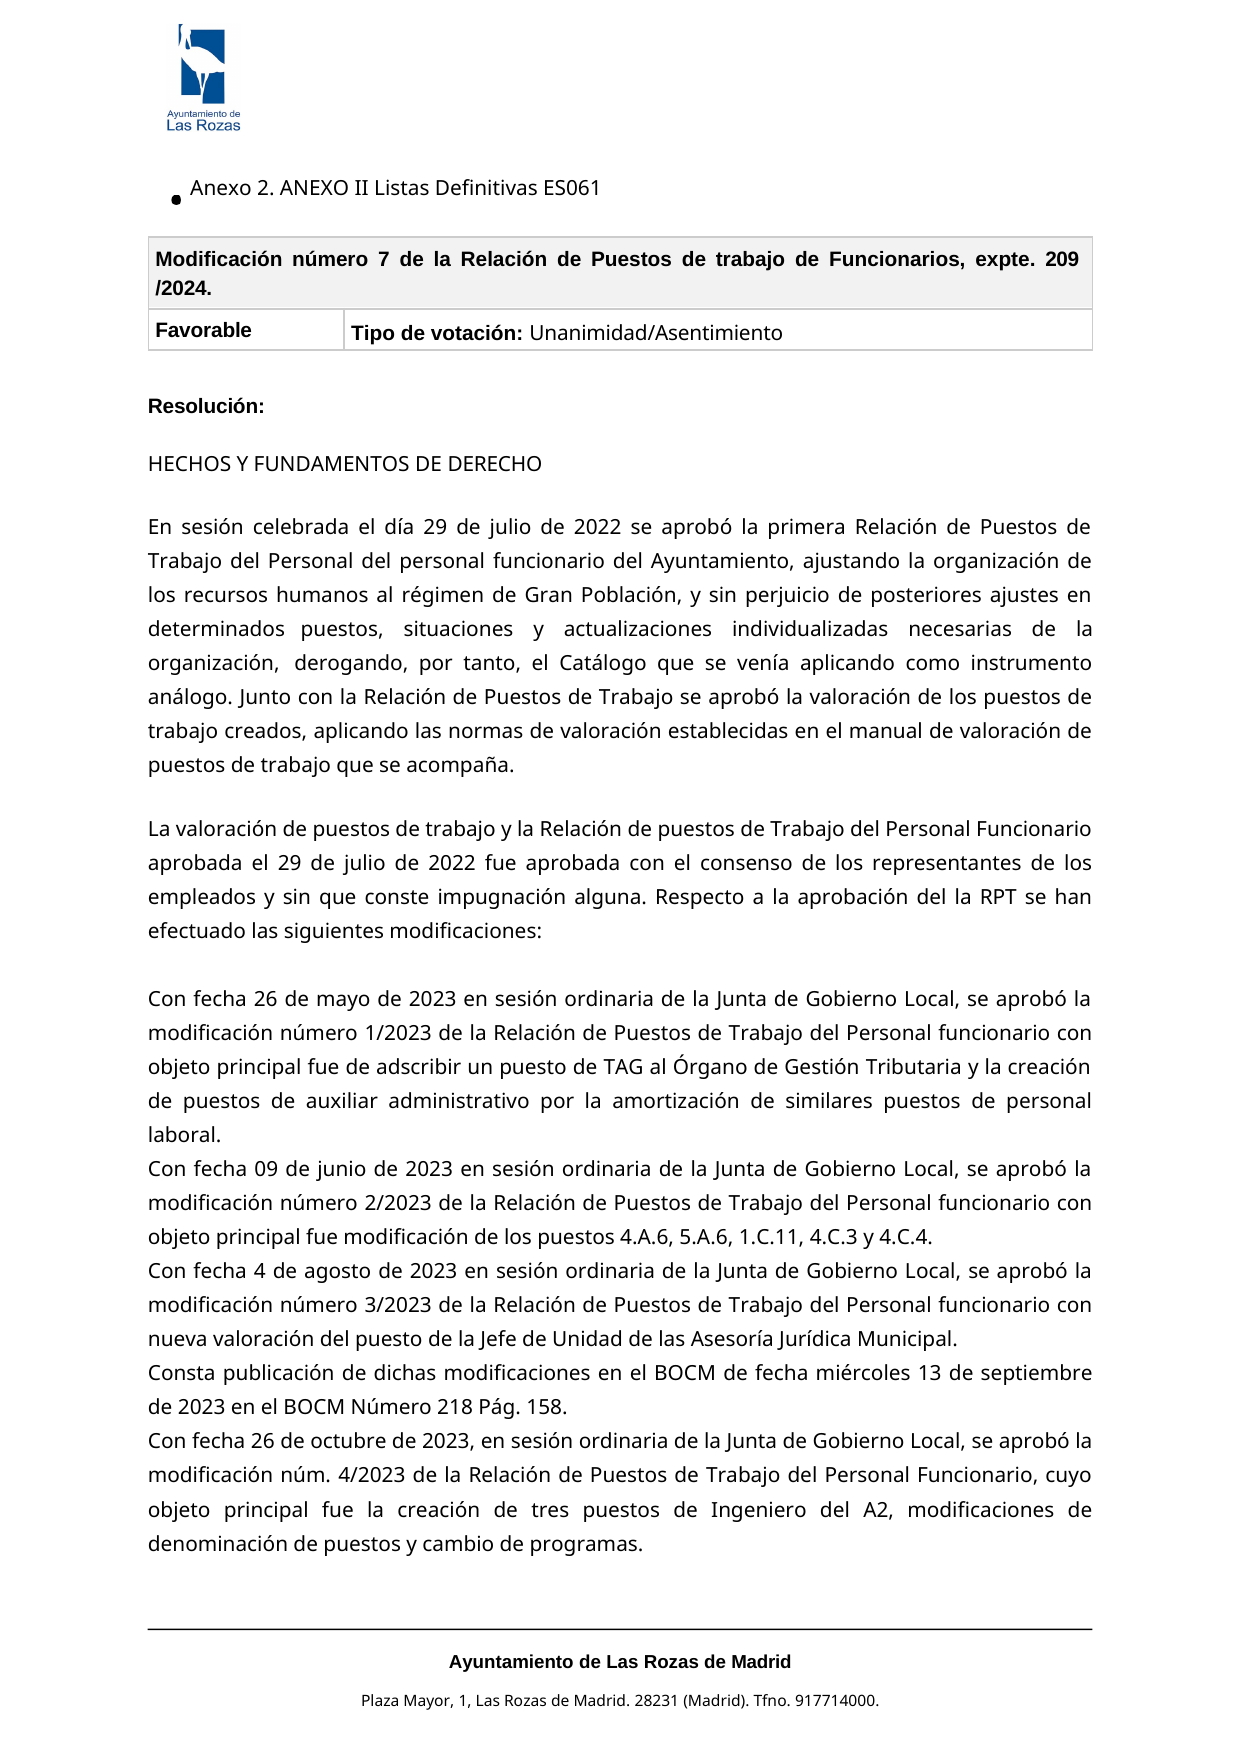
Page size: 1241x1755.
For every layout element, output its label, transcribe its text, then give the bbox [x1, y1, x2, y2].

text Con fecha 4 de agosto de 2023 en sesión ordinaria de la Junta de Gobierno Local, se aprobó la modificación número 3/2023 de la Relación de Puestos de Trabajo del Personal funcionario con nueva valoración del puesto de la Jefe de Unidad de las Asesoría Jurídica Municipal. [148, 1256, 1093, 1353]
text Con fecha 26 de mayo de 2023 en sesión ordinaria de la Junta de Gobierno Local, se aprobó la modificación número 1/2023 de la Relación de Puestos de Trabajo del Personal funcionario con objeto principal fue de adscribir un puesto de TAG al Órgano de Gestión Tributaria y la creación de puestos de auxiliar administrativo por la amortización de similares puestos de personal laboral. [148, 984, 1093, 1148]
text Con fecha 26 de octubre de 2023, en sesión ordinaria de la Junta de Gobierno Local, se aprobó la modificación núm. 4/2023 de la Relación de Puestos de Trabajo del Personal Funcionario, cuyo objeto principal fue la creación de tres puestos de Ingeniero del A2, modificaciones de denominación de puestos y cambio de programas. [148, 1427, 1093, 1557]
subtitle Resolución: [148, 394, 1105, 418]
text Anexo 2. ANEXO II Listas Definitivas ES061 [171, 173, 1105, 204]
table_cell Favorable [149, 310, 343, 349]
table_cell Tipo de votación: Unanimidad/Asentimiento [345, 310, 1092, 349]
text Consta publicación de dichas modificaciones en el BOCM de fecha miércoles 13 de septiembre de 2023 en el BOCM Número 218 Pág. 158. [148, 1358, 1093, 1421]
text En sesión celebrada el día 29 de julio de 2022 se aprobó la primera Relación de Puestos de Trabajo del Personal del personal funcionario del Ayuntamiento, ajustando la organización de los recursos humanos al régimen de Gran Población, y sin perjuicio de posteriores ajustes en determinados puestos, situaciones y actualizaciones individualizadas necesarias de la organización, derogando, por tanto, el Catálogo que se venía aplicando como instrumento análogo. Junto con la Relación de Puestos de Trabajo se aprobó la valoración de los puestos de trabajo creados, aplicando las normas de valoración establecidas en el manual de valoración de puestos de trabajo que se acompaña. [148, 512, 1093, 779]
text Con fecha 09 de junio de 2023 en sesión ordinaria de la Junta de Gobierno Local, se aprobó la modificación número 2/2023 de la Relación de Puestos de Trabajo del Personal funcionario con objeto principal fue modificación de los puestos 4.A.6, 5.A.6, 1.C.11, 4.C.3 y 4.C.4. [148, 1154, 1093, 1251]
text La valoración de puestos de trabajo y la Relación de puestos de Trabajo del Personal Funcionario aprobada el 29 de julio de 2022 fue aprobada con el consenso de los representantes de los empleados y sin que conste impugnación alguna. Respecto a la aprobación del la RPT se han efectuado las siguientes modificaciones: [148, 814, 1093, 944]
text HECHOS Y FUNDAMENTOS DE DERECHO [148, 449, 1105, 477]
table_header Modificación número 7 de la Relación de Puestos de trabajo de Funcionarios, expte. 209 /2024. [149, 238, 1092, 307]
